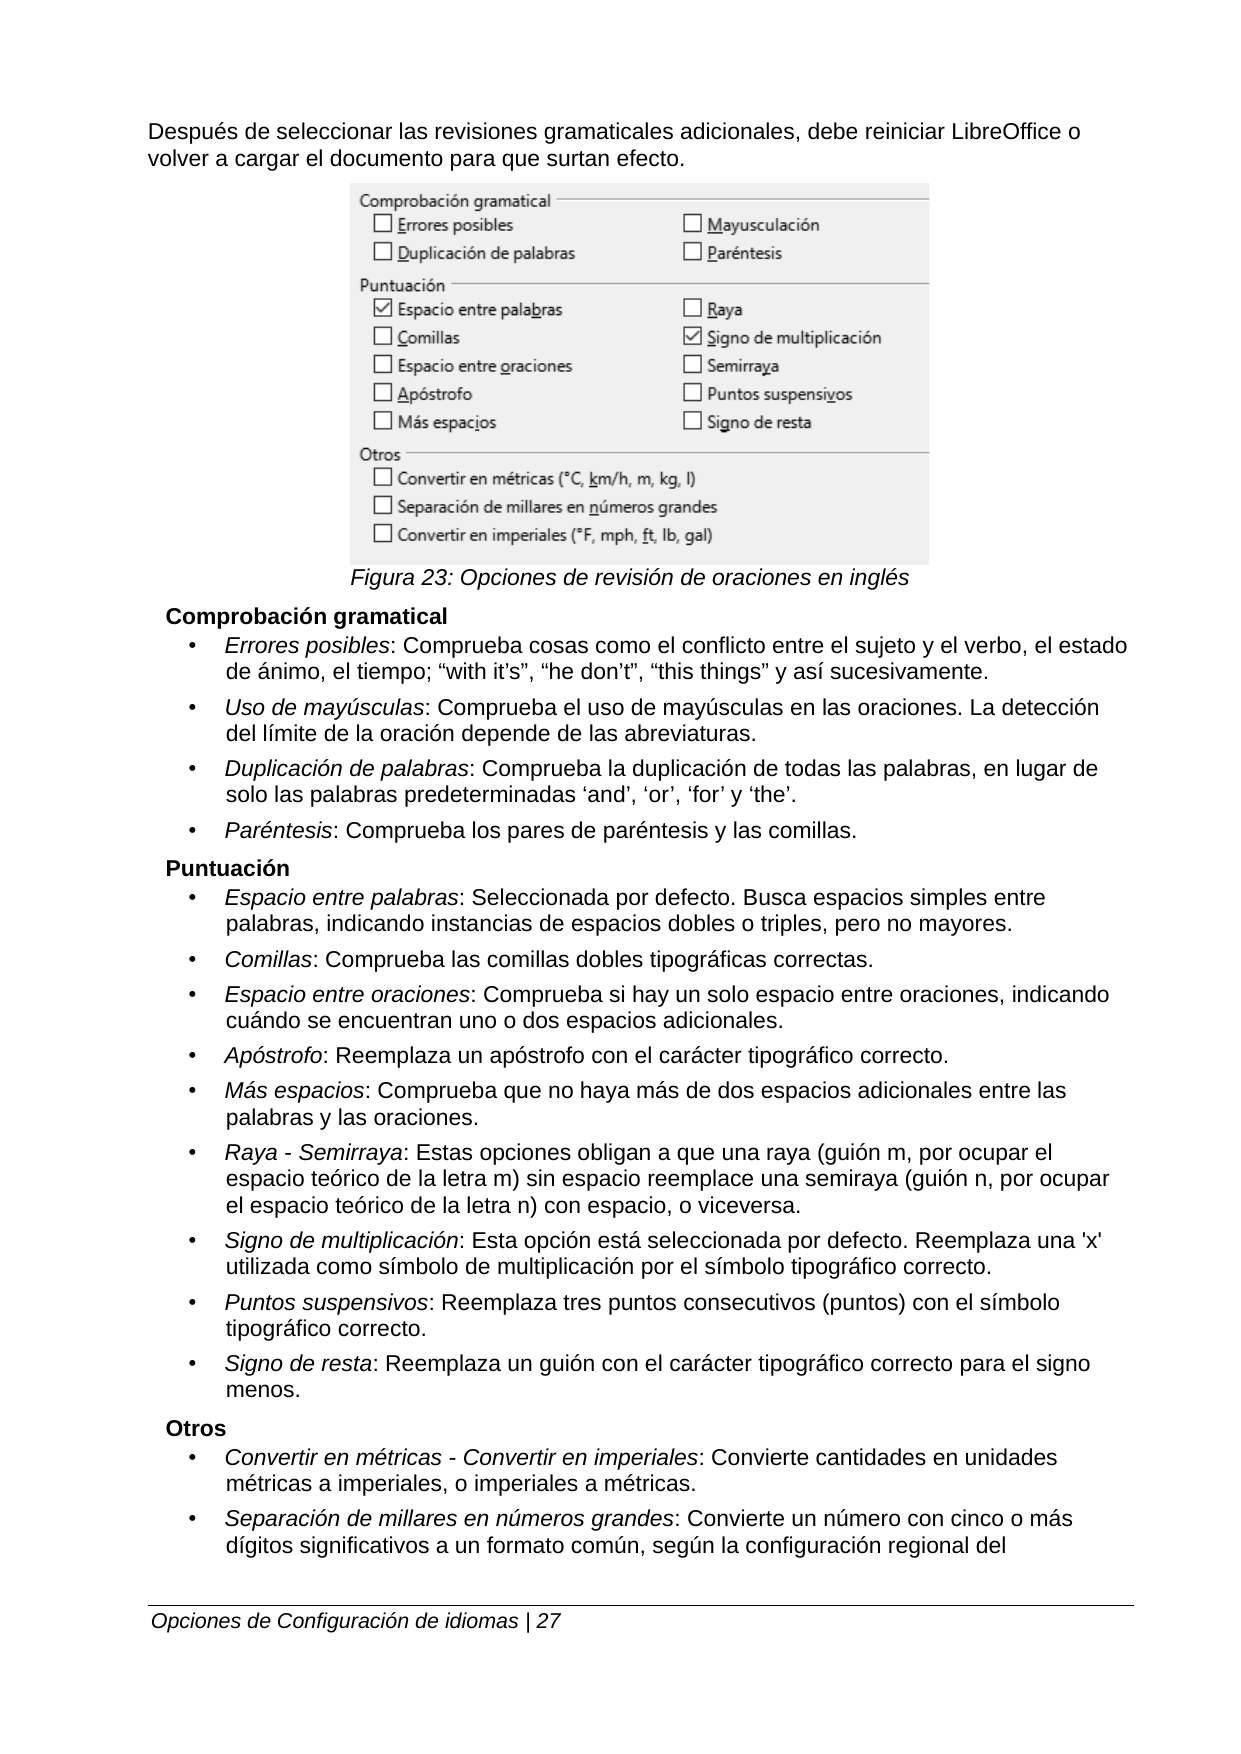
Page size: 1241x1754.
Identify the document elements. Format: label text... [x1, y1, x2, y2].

text Después de seleccionar las revisiones gramaticales adicionales, debe reiniciar LibreOffice o volver a cargar el documento para que surtan efecto. [148, 118, 1134, 171]
list Separación de millares en números grandes: Convierte un número con cinco o más dígitos significativos a un formato común, según la configuración regional del [185, 1502, 1134, 1561]
list Comillas: Comprueba las comillas dobles tipográficas correctas. [185, 943, 1134, 972]
list Puntos suspensivos: Reemplaza tres puntos consecutivos (puntos) con el símbolo tipográfico correcto. [185, 1286, 1134, 1341]
list Duplicación de palabras: Comprueba la duplicación de todas las palabras, en lugar de solo las palabras predeterminadas ‘and’, ‘or’, ‘for’ y ‘the’. [185, 752, 1134, 808]
text Figura 23: Opciones de revisión de oraciones en inglés [350, 183, 932, 591]
picture [350, 183, 930, 565]
list Espacio entre oraciones: Comprueba si hay un solo espacio entre oraciones, indicando cuándo se encuentran uno o dos espacios adicionales. [185, 978, 1134, 1033]
list Errores posibles: Comprueba cosas como el conflicto entre el sujeto y el verbo, el estado de ánimo, el tiempo; “with it’s”, “he don’t”, “this things” y así sucesivamente. [185, 629, 1134, 684]
list Paréntesis: Comprueba los pares de paréntesis y las comillas. [185, 814, 1134, 846]
text Comprobación gramatical [165, 603, 1134, 629]
text Puntuación [165, 855, 1134, 881]
list Espacio entre palabras: Seleccionada por defecto. Busca espacios simples entre palabras, indicando instancias de espacios dobles o triples, pero no mayores. [185, 881, 1134, 937]
list Apóstrofo: Reemplaza un apóstrofo con el carácter tipográfico correcto. [185, 1039, 1134, 1069]
list Uso de mayúsculas: Comprueba el uso de mayúsculas en las oraciones. La detección del límite de la oración depende de las abreviaturas. [185, 691, 1134, 746]
text Otros [165, 1414, 1134, 1441]
list Más espacios: Comprueba que no haya más de dos espacios adicionales entre las palabras y las oraciones. [185, 1074, 1134, 1130]
list Convertir en métricas - Convertir en imperiales: Convierte cantidades en unidades métricas a imperiales, o imperiales a métricas. [185, 1441, 1134, 1497]
list Raya - Semirraya: Estas opciones obligan a que una raya (guión m, por ocupar el espacio teórico de la letra m) sin espacio reemplace una semiraya (guión n, por ocupar el espacio teórico de la letra n) con espacio, o viceversa. [185, 1136, 1134, 1218]
list Signo de multiplicación: Esta opción está seleccionada por defecto. Reemplaza una 'x' utilizada como símbolo de multiplicación por el símbolo tipográfico correcto. [185, 1224, 1134, 1280]
list Signo de resta: Reemplaza un guión con el carácter tipográfico correcto para el signo menos. [185, 1347, 1134, 1406]
